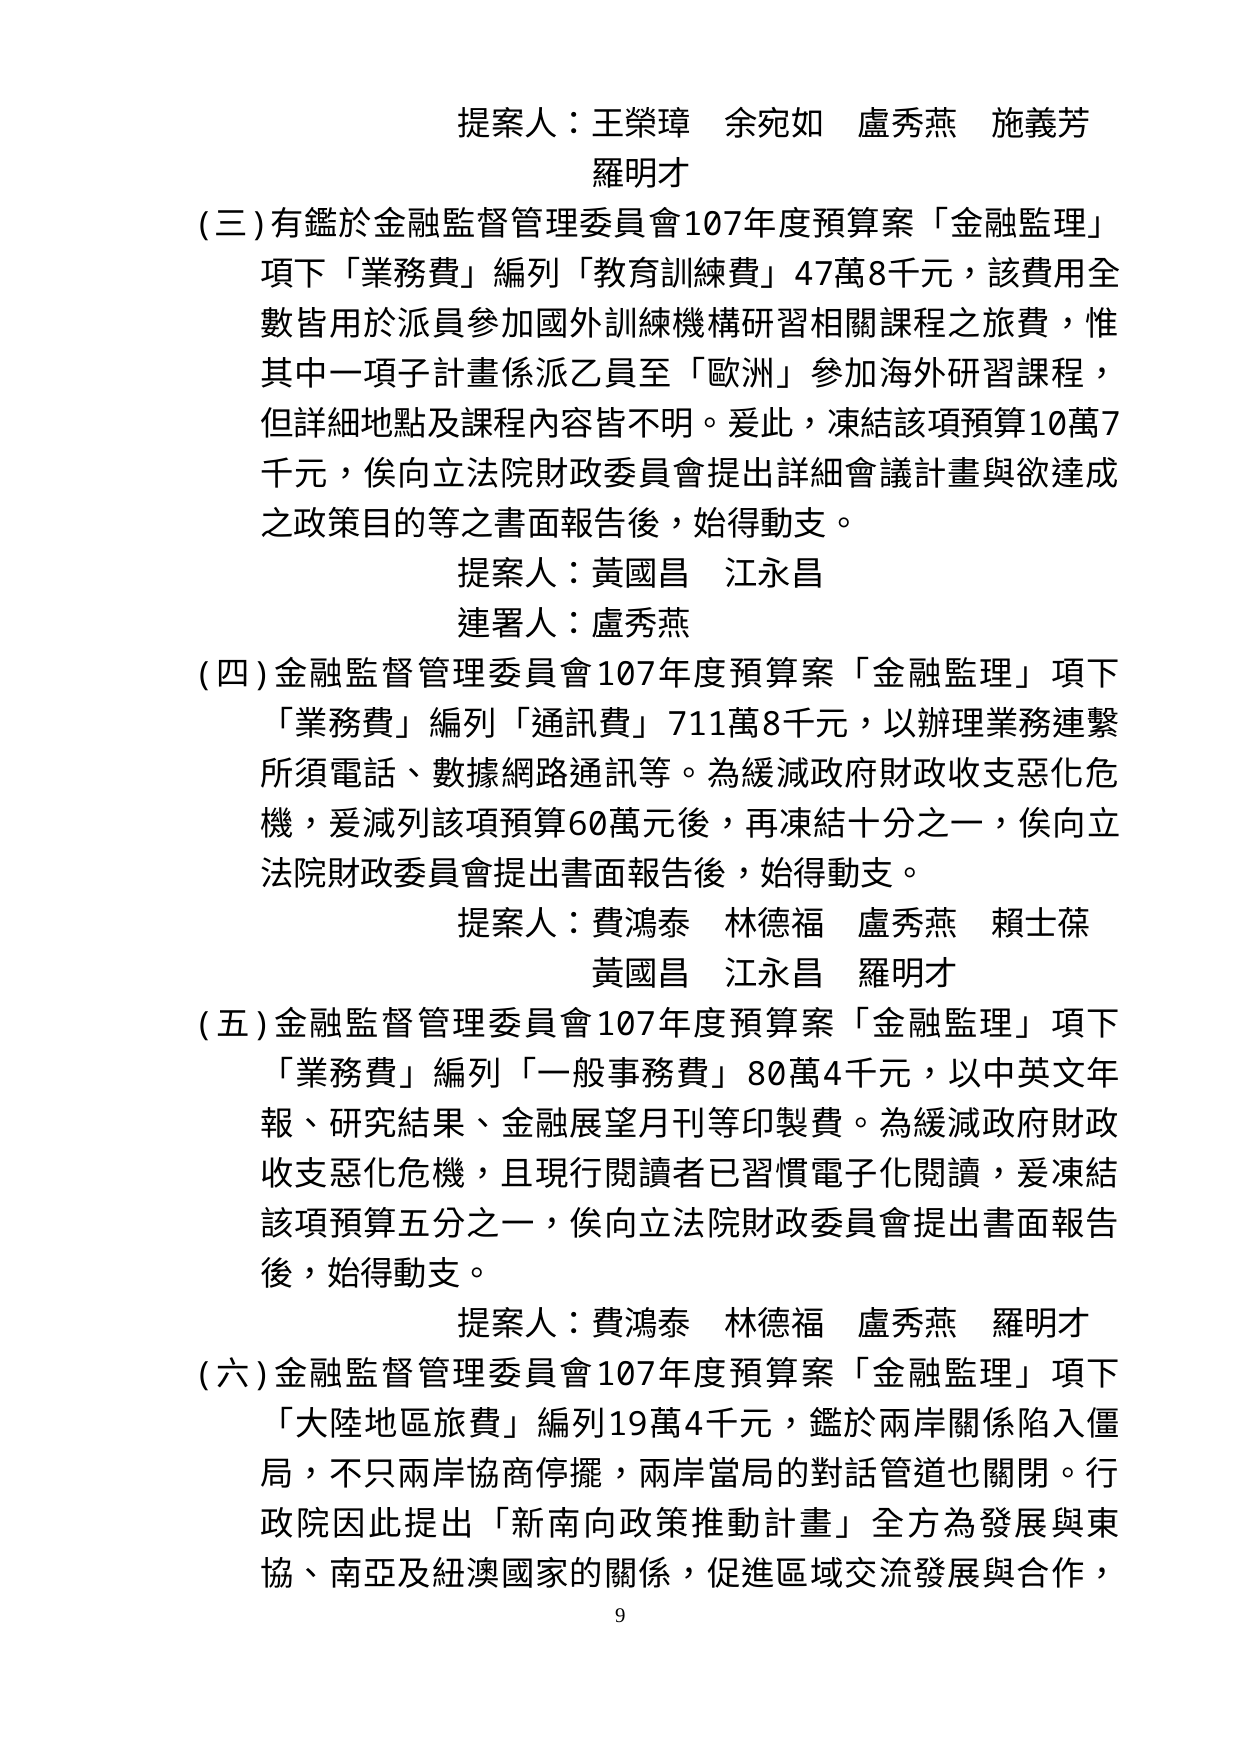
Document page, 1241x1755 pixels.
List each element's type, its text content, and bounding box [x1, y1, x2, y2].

text (三)有鑑於金融監督管理委員會107年度預算案「金融監理」項下「業務費」編列「教育訓練費」47萬8千元，該費用全數皆用於派員參加國外訓練機構研習相關課程之旅費，惟其中一項子計畫係派乙員至「歐洲」參加海外研習課程，但詳細地點及課程內容皆不明。爰此，凍結該項預算10萬7千元，俟向立法院財政委員會提出詳細會議計畫與欲達成之政策目的等之書面報告後，始得動支。 [193, 196, 1120, 546]
text 提案人：費鴻泰 林德福 盧秀燕 賴士葆 黃國昌 江永昌 羅明才 [457, 896, 1133, 996]
text 提案人：黃國昌 江永昌 [457, 546, 1133, 596]
text (四)金融監督管理委員會107年度預算案「金融監理」項下「業務費」編列「通訊費」711萬8千元，以辦理業務連繫所須電話、數據網路通訊等。為緩減政府財政收支惡化危機，爰減列該項預算60萬元後，再凍結十分之一，俟向立法院財政委員會提出書面報告後，始得動支。 [193, 646, 1120, 896]
text (五)金融監督管理委員會107年度預算案「金融監理」項下「業務費」編列「一般事務費」80萬4千元，以中英文年報、研究結果、金融展望月刊等印製費。為緩減政府財政收支惡化危機，且現行閱讀者已習慣電子化閱讀，爰凍結該項預算五分之一，俟向立法院財政委員會提出書面報告後，始得動支。 [193, 996, 1120, 1296]
text 提案人：費鴻泰 林德福 盧秀燕 羅明才 [457, 1296, 1133, 1346]
text 連署人：盧秀燕 [457, 596, 1133, 646]
text 提案人：王榮璋 余宛如 盧秀燕 施義芳 羅明才 [457, 96, 1133, 196]
text (六)金融監督管理委員會107年度預算案「金融監理」項下「大陸地區旅費」編列19萬4千元，鑑於兩岸關係陷入僵局，不只兩岸協商停擺，兩岸當局的對話管道也關閉。行政院因此提出「新南向政策推動計畫」全方為發展與東協、南亞及紐澳國家的關係，促進區域交流發展與合作， [193, 1346, 1120, 1596]
